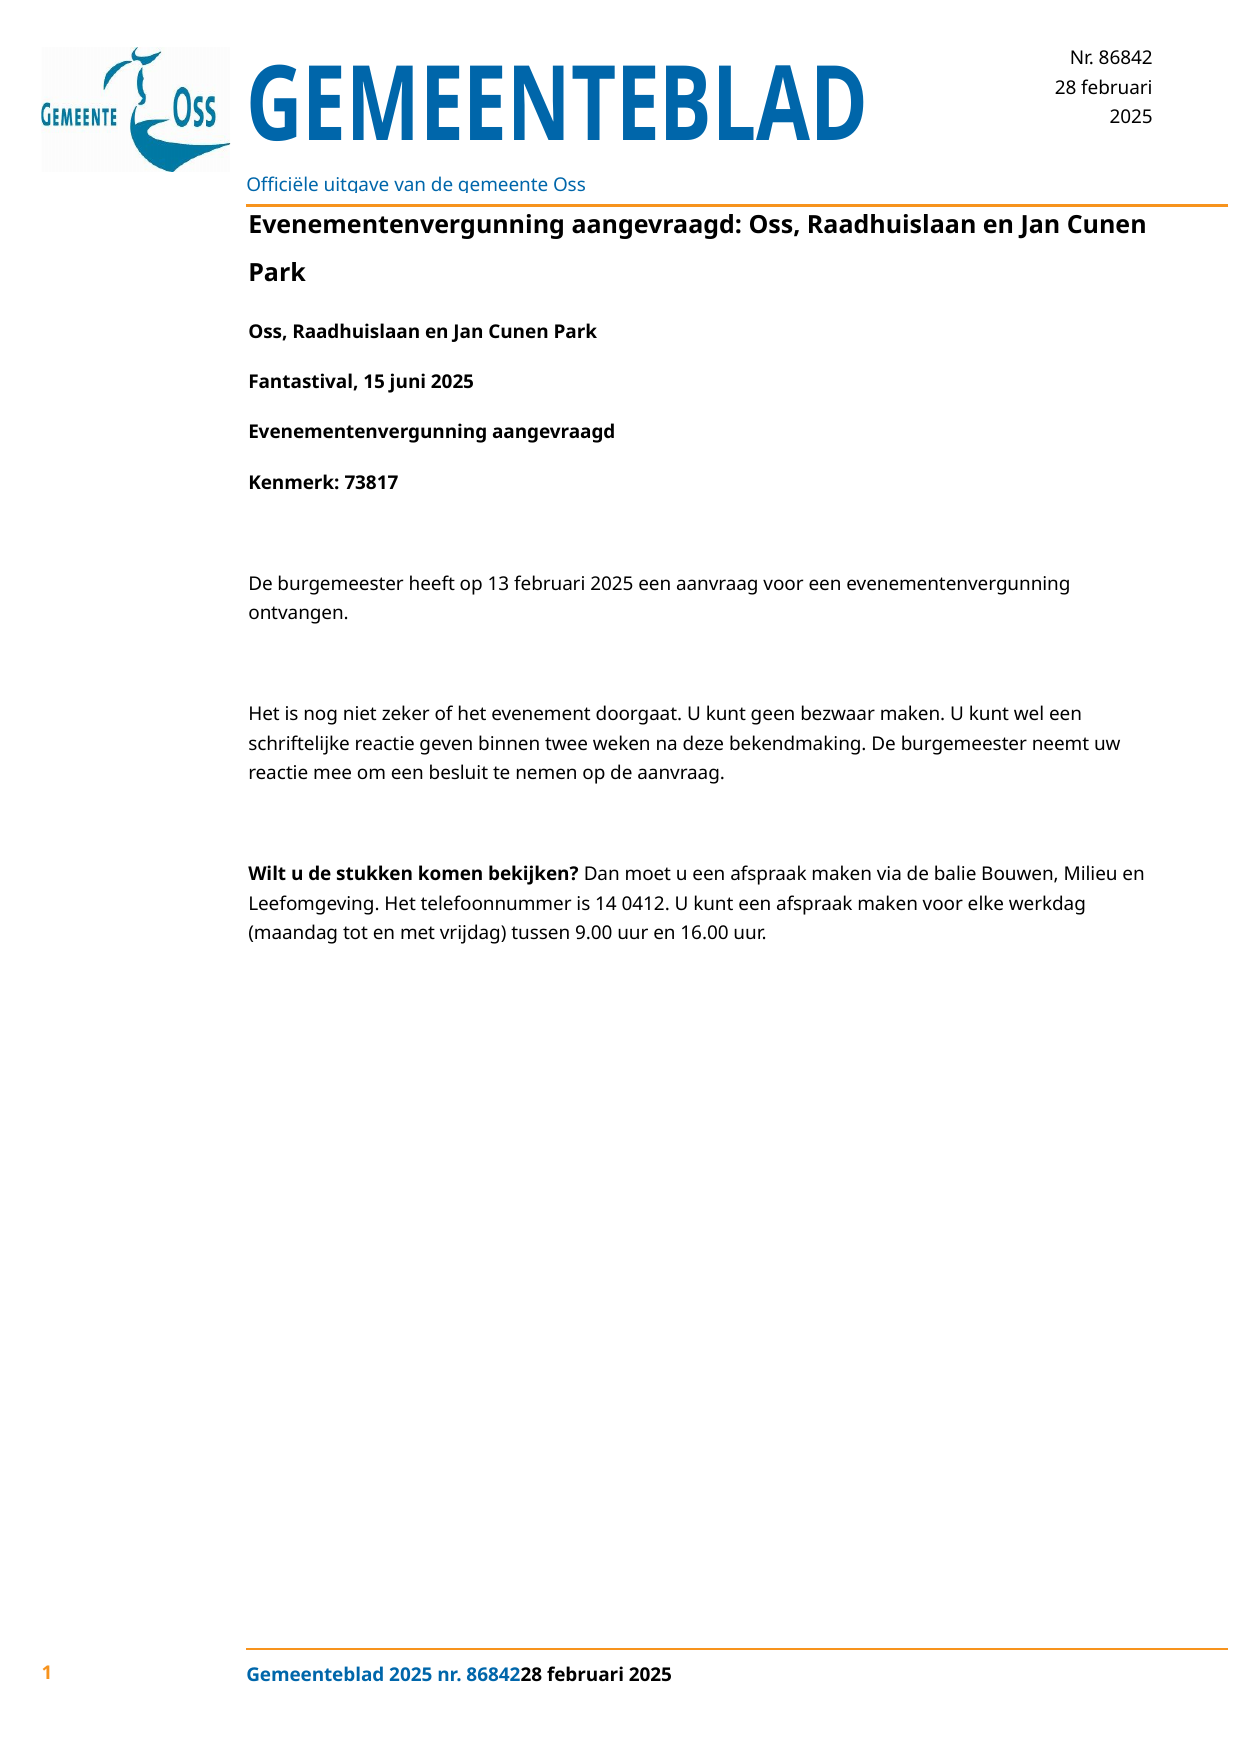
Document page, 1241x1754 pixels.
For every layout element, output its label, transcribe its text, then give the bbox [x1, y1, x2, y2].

text Evenementenvergunning aangevraagd: Oss, Raadhuislaan en Jan Cunen Park [248, 207, 1152, 288]
text Wilt u de stukken komen bekijken? Dan moet u een afspraak maken via de balie Bouwen, Milieu en Leefomgeving. Het telefoonnummer is 14 0412. U kunt een afspraak maken voor elke werkdag (maandag tot en met vrijdag) tussen 9.00 uur en 16.00 uur. [248, 860, 1152, 945]
text Evenementenvergunning aangevraagd [248, 419, 1152, 444]
text De burgemeester heeft op 13 februari 2025 een aanvraag voor een evenementenvergunning ontvangen. [248, 570, 1152, 625]
picture [41, 47, 231, 172]
text Fantastival, 15 juni 2025 [248, 368, 1152, 394]
text Kenmerk: 73817 [248, 469, 1152, 495]
text Oss, Raadhuislaan en Jan Cunen Park [248, 318, 1152, 344]
text Het is nog niet zeker of het evenement doorgaat. U kunt geen bezwaar maken. U kunt wel een schriftelijke reactie geven binnen twee weken na deze bekendmaking. De burgemeester neemt uw reactie mee om een besluit te nemen op de aanvraag. [248, 700, 1152, 785]
